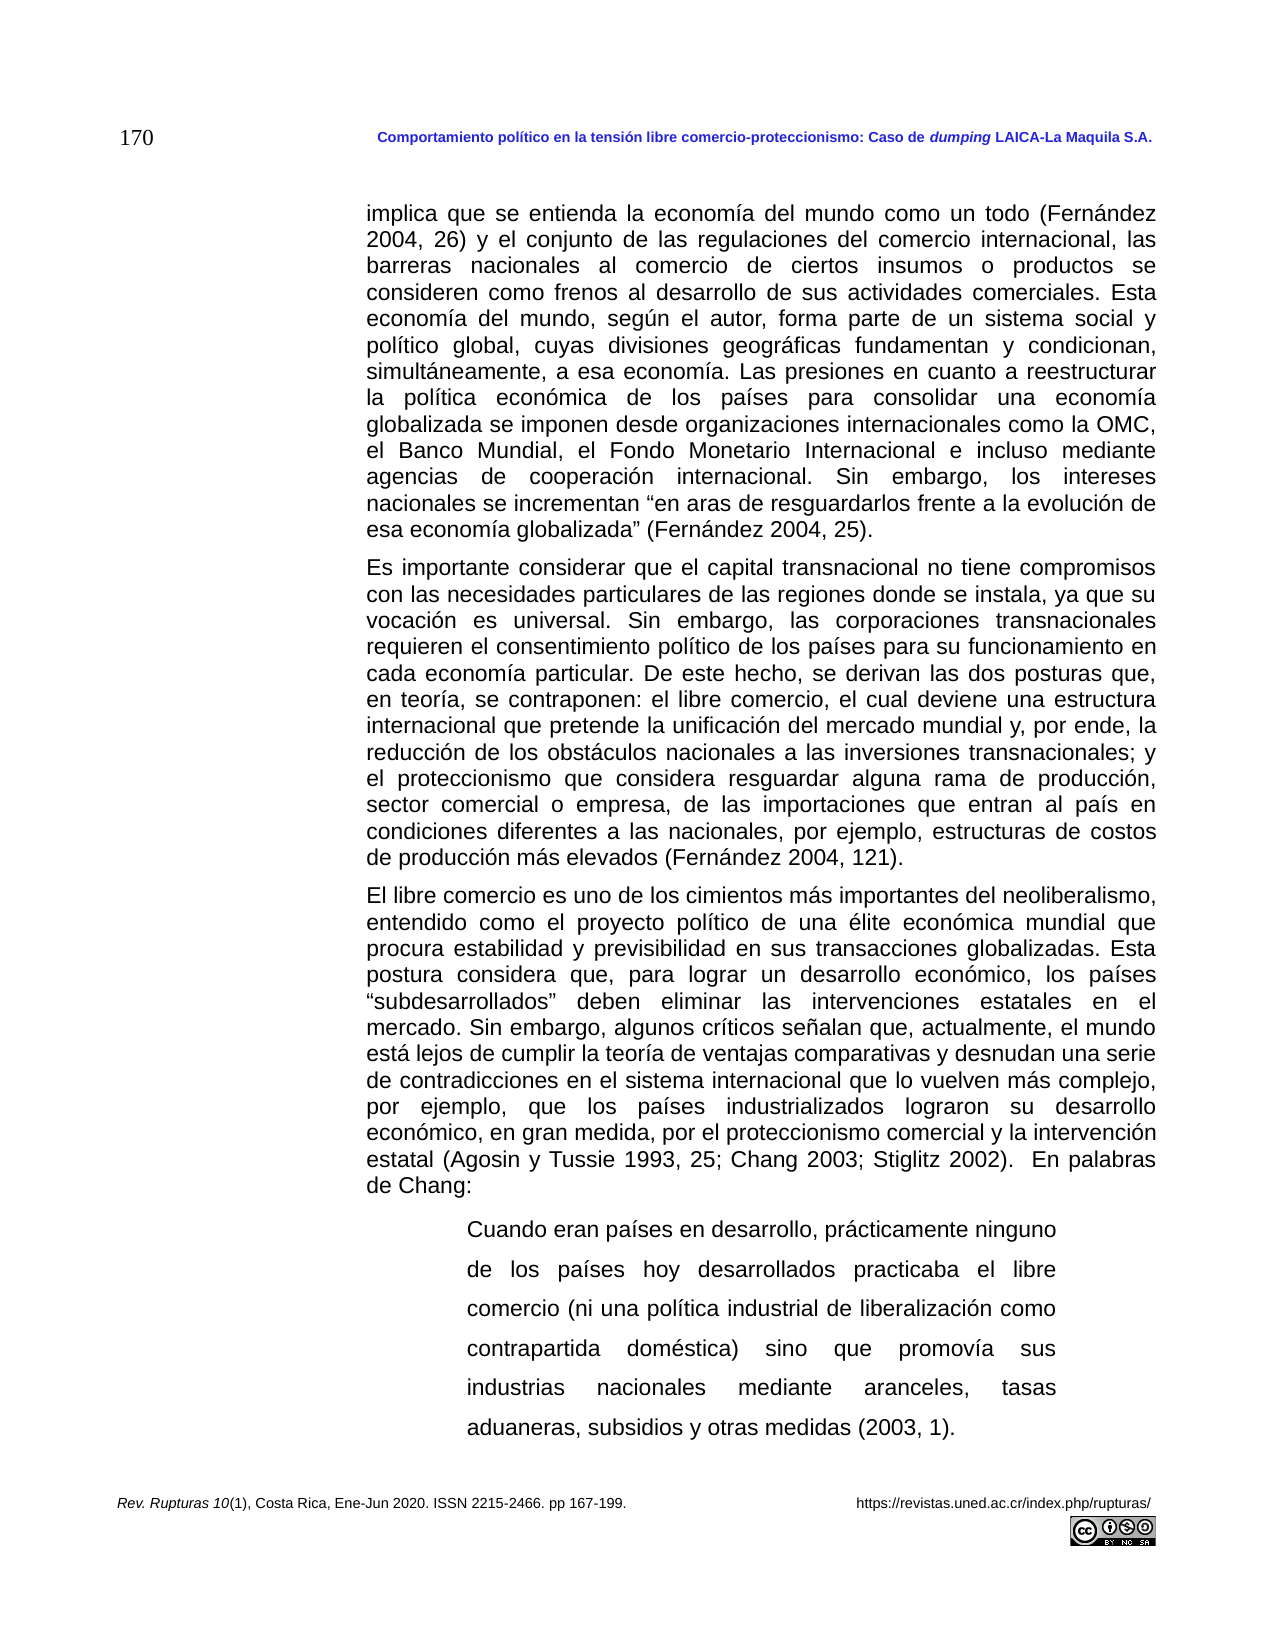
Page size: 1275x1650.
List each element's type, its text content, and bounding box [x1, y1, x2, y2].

text El libre comercio es uno de los cimientos más importantes del neoliberalismo, entendido como el proyecto político de una élite económica mundial que procura estabilidad y previsibilidad en sus transacciones globalizadas. Esta postura considera que, para lograr un desarrollo económico, los países “subdesarrollados” deben eliminar las intervenciones estatales en el mercado. Sin embargo, algunos críticos señalan que, actualmente, el mundo está lejos de cumplir la teoría de ventajas comparativas y desnudan una serie de contradicciones en el sistema internacional que lo vuelven más complejo, por ejemplo, que los países industrializados lograron su desarrollo económico, en gran medida, por el proteccionismo comercial y la intervención estatal (Agosin y Tussie 1993, 25; Chang 2003; Stiglitz 2002). En palabras de Chang: [366, 882, 1157, 1198]
text implica que se entienda la economía del mundo como un todo (Fernández 2004, 26) y el conjunto de las regulaciones del comercio internacional, las barreras nacionales al comercio de ciertos insumos o productos se consideren como frenos al desarrollo de sus actividades comerciales. Esta economía del mundo, según el autor, forma parte de un sistema social y político global, cuyas divisiones geográficas fundamentan y condicionan, simultáneamente, a esa economía. Las presiones en cuanto a reestructurar la política económica de los países para consolidar una economía globalizada se imponen desde organizaciones internacionales como la OMC, el Banco Mundial, el Fondo Monetario Internacional e incluso mediante agencias de cooperación internacional. Sin embargo, los intereses nacionales se incrementan “en aras de resguardarlos frente a la evolución de esa economía globalizada” (Fernández 2004, 25). [366, 200, 1157, 542]
text Cuando eran países en desarrollo, prácticamente ninguno de los países hoy desarrollados practicaba el libre comercio (ni una política industrial de liberalización como contrapartida doméstica) sino que promovía sus industrias nacionales mediante aranceles, tasas aduaneras, subsidios y otras medidas (2003, 1). [467, 1216, 1056, 1440]
text Es importante considerar que el capital transnacional no tiene compromisos con las necesidades particulares de las regiones donde se instala, ya que su vocación es universal. Sin embargo, las corporaciones transnacionales requieren el consentimiento político de los países para su funcionamiento en cada economía particular. De este hecho, se derivan las dos posturas que, en teoría, se contraponen: el libre comercio, el cual deviene una estructura internacional que pretende la unificación del mercado mundial y, por ende, la reducción de los obstáculos nacionales a las inversiones transnacionales; y el proteccionismo que considera resguardar alguna rama de producción, sector comercial o empresa, de las importaciones que entran al país en condiciones diferentes a las nacionales, por ejemplo, estructuras de costos de producción más elevados (Fernández 2004, 121). [366, 554, 1157, 870]
picture [1070, 1516, 1156, 1546]
